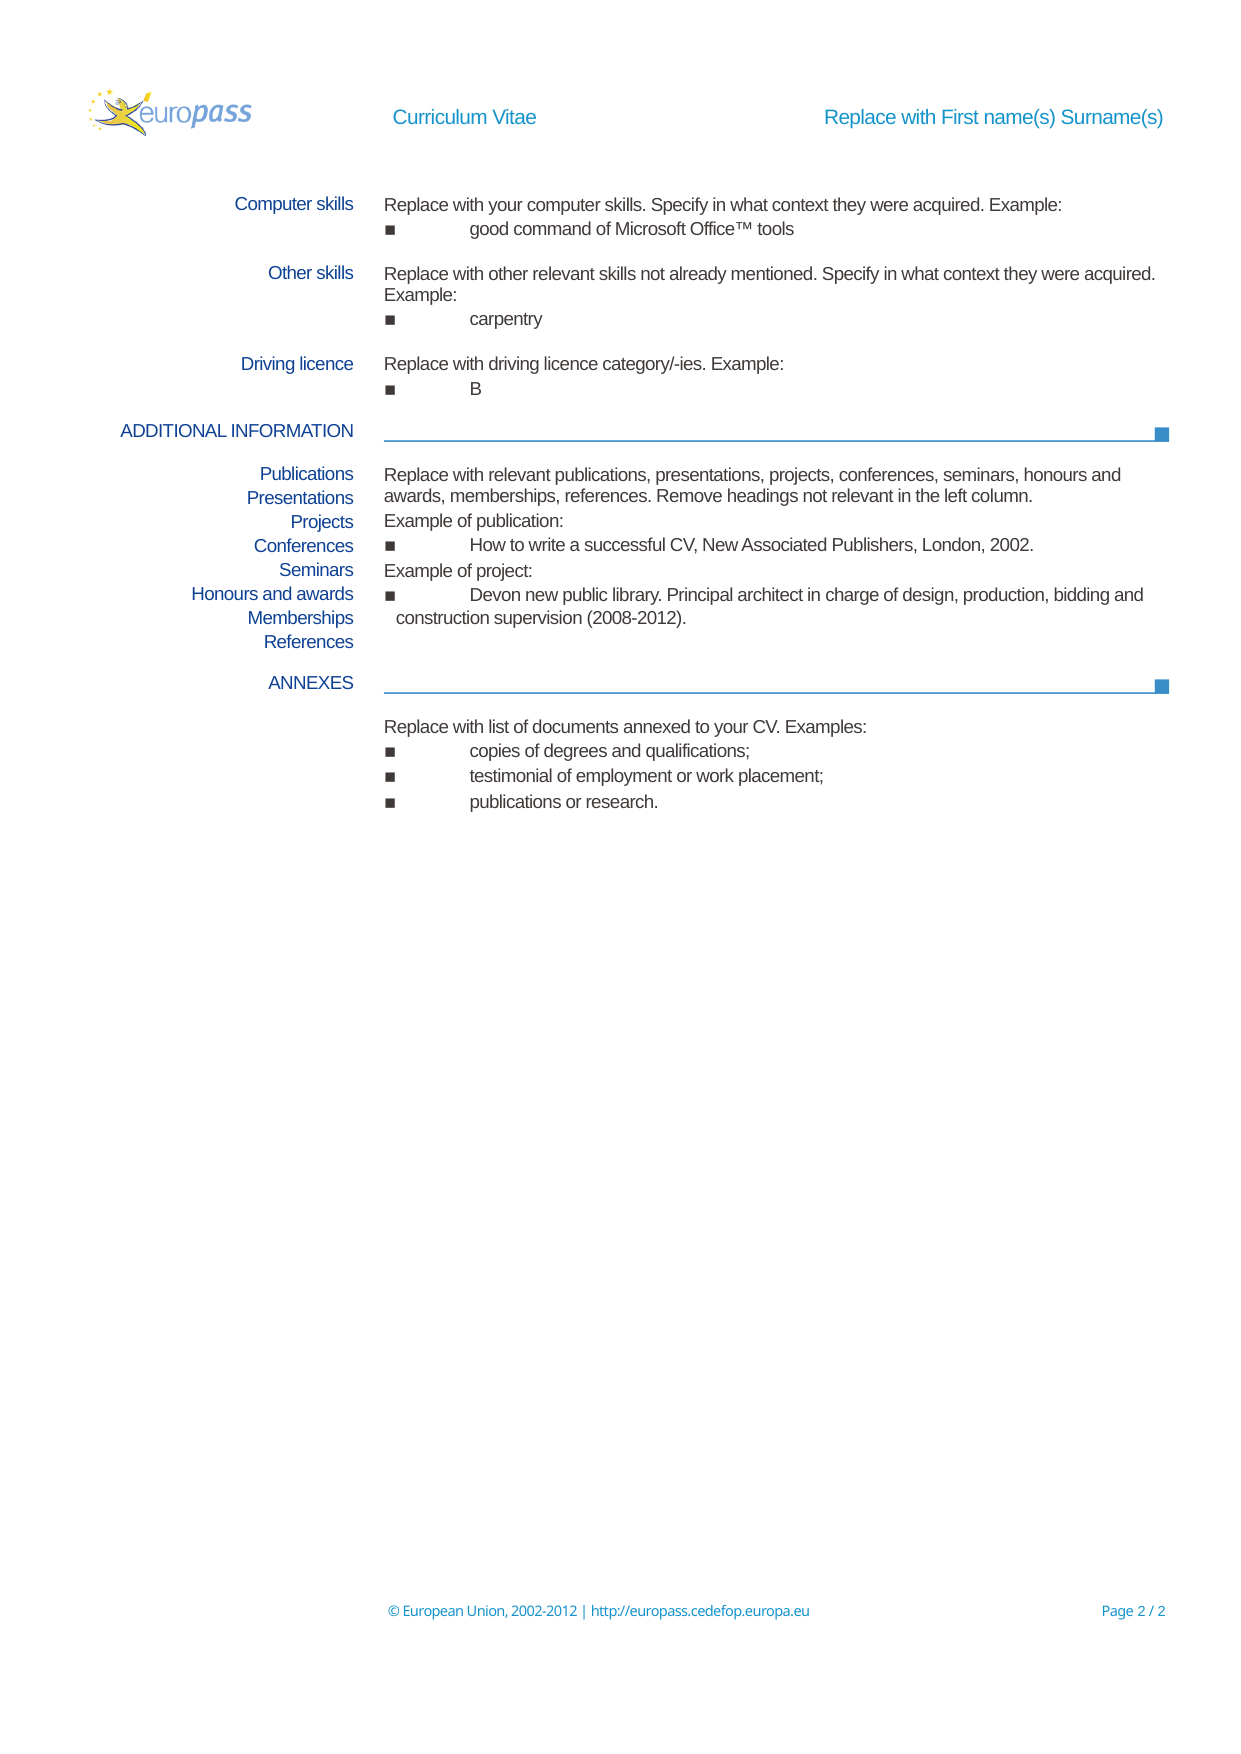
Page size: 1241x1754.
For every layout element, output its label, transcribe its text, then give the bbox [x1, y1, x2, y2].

table_header Computer skills [89, 190, 384, 240]
table_header ADDITIONAL INFORMATION [89, 420, 384, 441]
table_header ANNEXES [89, 671, 384, 693]
table_header Replace with your computer skills. Specify in what context they were acquired. Example: good command of Microsoft Office™ tools [384, 190, 1169, 240]
table_header Driving licence [89, 350, 384, 400]
table_header Replace with relevant publications, presentations, projects, conferences, seminars, honours and awards, memberships, references. Remove headings not relevant in the left column. Example of publication: How to write a successful CV, New Associated Publishers, London, 2002. Example of project: Devon new public library. Principal architect in charge of design, production, bidding and construction supervision (2008-2012). [384, 461, 1169, 652]
table_header Replace with list of documents annexed to your CV. Examples: copies of degrees and qualifications; testimonial of employment or work placement; publications or research. [384, 713, 1169, 814]
table_header [384, 420, 1169, 440]
table_header Publications Presentations Projects Conferences Seminars Honours and awards Memberships References [89, 461, 384, 652]
table_header [384, 671, 1169, 692]
table_header [89, 713, 384, 814]
table_header Replace with driving licence category/-ies. Example: B [384, 350, 1169, 400]
table_header Replace with other relevant skills not already mentioned. Specify in what context they were acquired. Example: carpentry [384, 260, 1169, 331]
table_header Other skills [89, 260, 384, 331]
